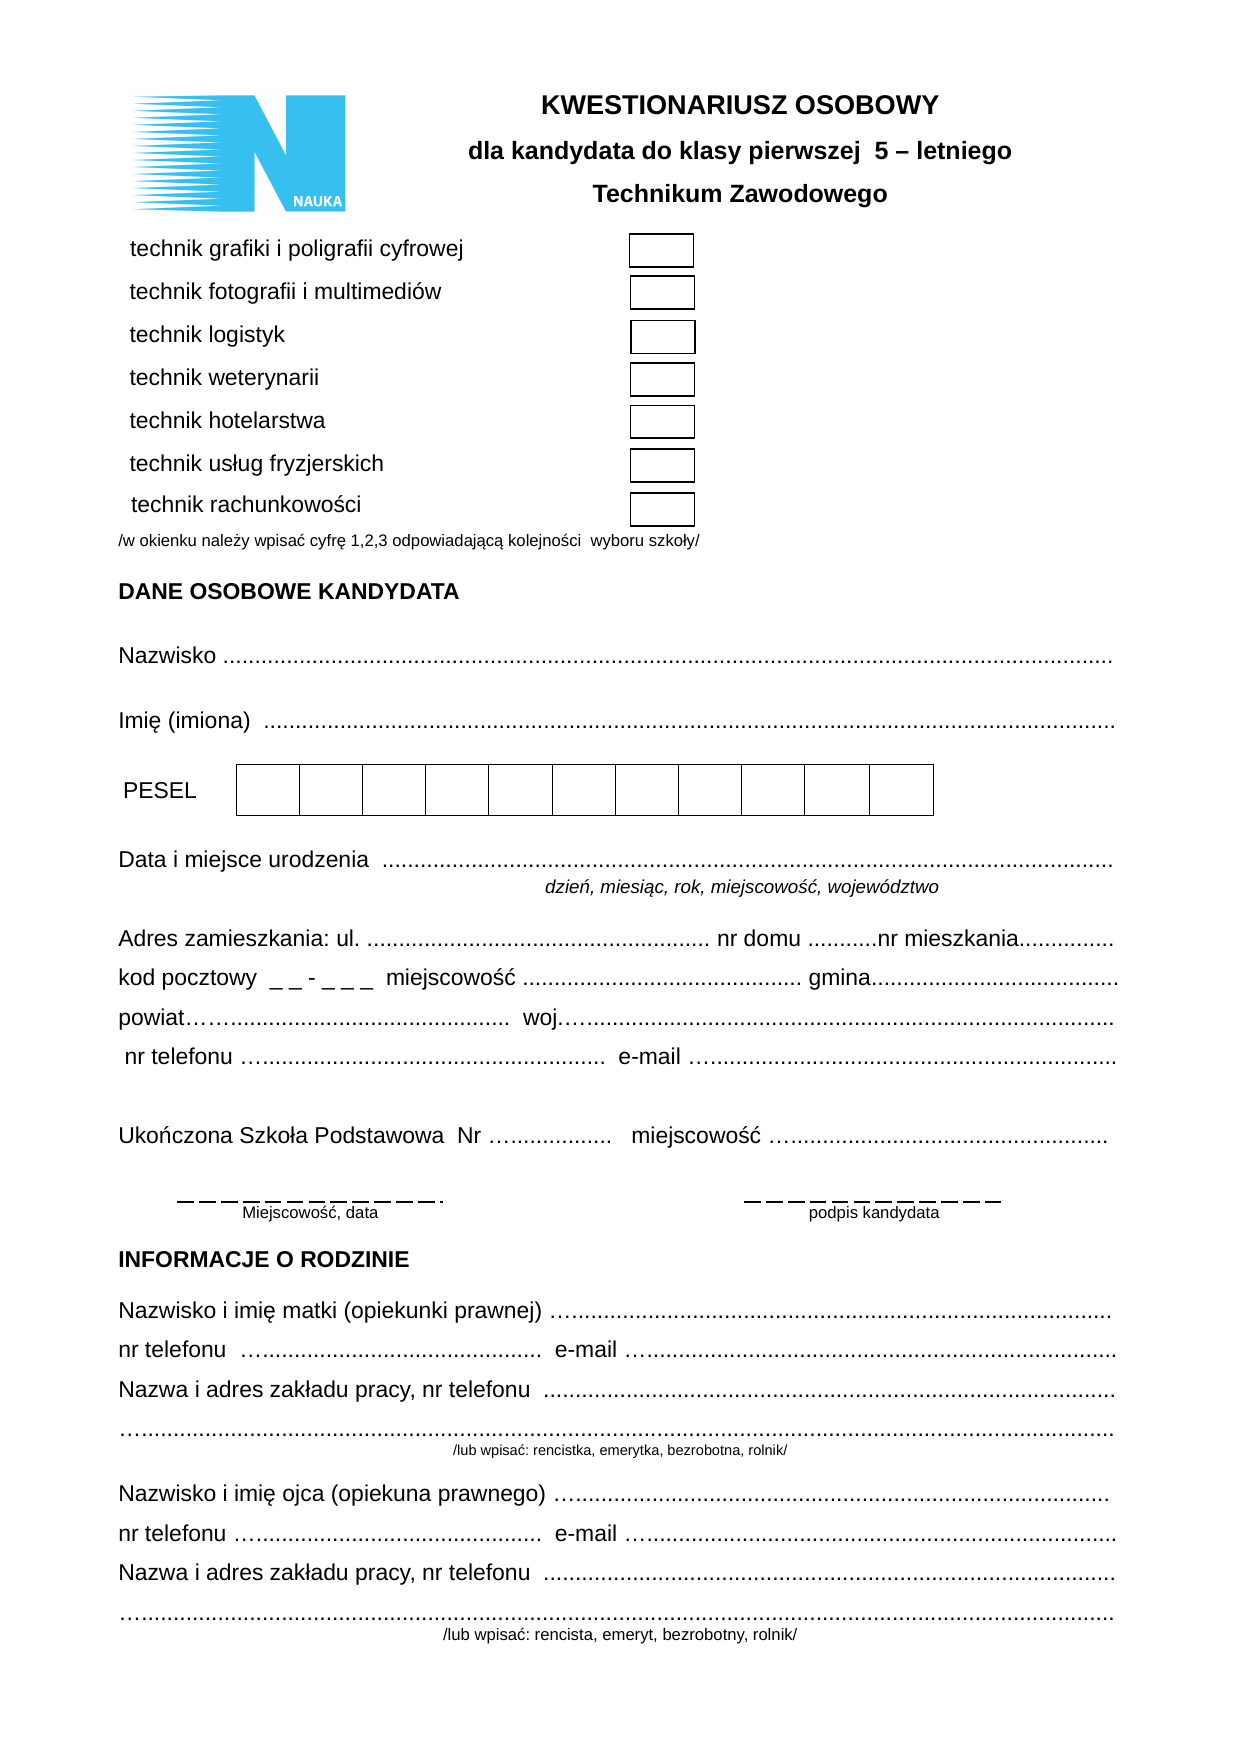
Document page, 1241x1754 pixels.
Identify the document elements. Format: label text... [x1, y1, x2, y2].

table_cell [620, 449, 1121, 491]
table_header PESEL [117, 764, 236, 815]
text Nazwisko i imię ojca (opiekuna prawnego) ….................................................................................... [118, 1480, 1122, 1506]
text DANE OSOBOWE KANDYDATA [118, 578, 1122, 604]
text /w okienku należy wpisać cyfrę 1,2,3 odpowiadającą kolejności wyboru szkoły/ [118, 531, 1122, 550]
table_header [870, 765, 933, 815]
text powiat……............................................ woj.…................................................................................... [118, 1004, 1122, 1030]
table_header [553, 765, 615, 815]
table_header [805, 765, 869, 815]
table_header [300, 765, 362, 815]
table_cell [443, 1201, 744, 1222]
text …......................................................................................................................................................... [118, 1598, 1122, 1625]
text Nazwisko ............................................................................................................................................ [118, 642, 1122, 668]
table_header [363, 765, 425, 815]
table_header [118, 89, 359, 233]
table_cell [620, 319, 1121, 362]
table_cell technik weterynarii [118, 363, 619, 405]
text Ukończona Szkoła Podstawowa Nr …................ miejscowość ….................................................. [118, 1122, 1122, 1149]
table_header [744, 1175, 1004, 1201]
text INFORMACJE O RODZINIE [118, 1246, 1122, 1272]
text Data i miejsce urodzenia ................................................................................................................... [118, 846, 1122, 872]
text technik rachunkowości [118, 491, 1122, 518]
text Adres zamieszkania: ul. ...................................................... nr domu ...........nr mieszkania............... [118, 925, 1122, 951]
text …......................................................................................................................................................... [118, 1415, 1122, 1442]
table_cell technik hotelarstwa [118, 405, 619, 448]
table_header [616, 765, 678, 815]
table_cell technik fotografii i multimediów [118, 276, 619, 319]
text Nazwisko i imię matki (opiekunki prawnej) …..................................................................................... [118, 1297, 1122, 1323]
table_header [426, 765, 488, 815]
table_cell [620, 405, 1121, 448]
table_cell technik usług fryzjerskich [118, 449, 619, 491]
text dzień, miesiąc, rok, miejscowość, województwo [118, 872, 1122, 898]
text nr telefonu …...................................................... e-mail …................................................................ [118, 1043, 1122, 1070]
table_header KWESTIONARIUSZ OSOBOWY dla kandydata do klasy pierwszej 5 – letniego Technikum Zawodowego [359, 89, 1121, 233]
table_header [679, 765, 741, 815]
table_cell technik grafiki i poligrafii cyfrowej [118, 233, 619, 276]
table_cell podpis kandydata [744, 1201, 1004, 1222]
text nr telefonu …............................................. e-mail ….......................................................................... [118, 1519, 1122, 1546]
table_cell [620, 276, 1121, 319]
table_cell Miejscowość, data [177, 1201, 443, 1222]
text Nazwa i adres zakładu pracy, nr telefonu .......................................................................................... [118, 1559, 1122, 1585]
text /lub wpisać: rencista, emeryt, bezrobotny, rolnik/ [118, 1625, 1122, 1644]
table_cell technik logistyk [118, 319, 619, 362]
table_header [237, 765, 299, 815]
text Imię (imiona) ...................................................................................................................................... [118, 707, 1122, 733]
table_header [489, 765, 552, 815]
table_cell [620, 233, 1121, 276]
text nr telefonu …............................................ e-mail ….......................................................................... [118, 1336, 1122, 1363]
text kod pocztowy _ _ - _ _ _ miejscowość ............................................ gmina....................................... [118, 964, 1122, 991]
text Nazwa i adres zakładu pracy, nr telefonu .......................................................................................... [118, 1376, 1122, 1402]
table_header [177, 1175, 443, 1201]
table_header [742, 765, 804, 815]
table_cell [620, 363, 1121, 405]
table_header [443, 1175, 744, 1201]
text /lub wpisać: rencistka, emerytka, bezrobotna, rolnik/ [118, 1442, 1122, 1458]
